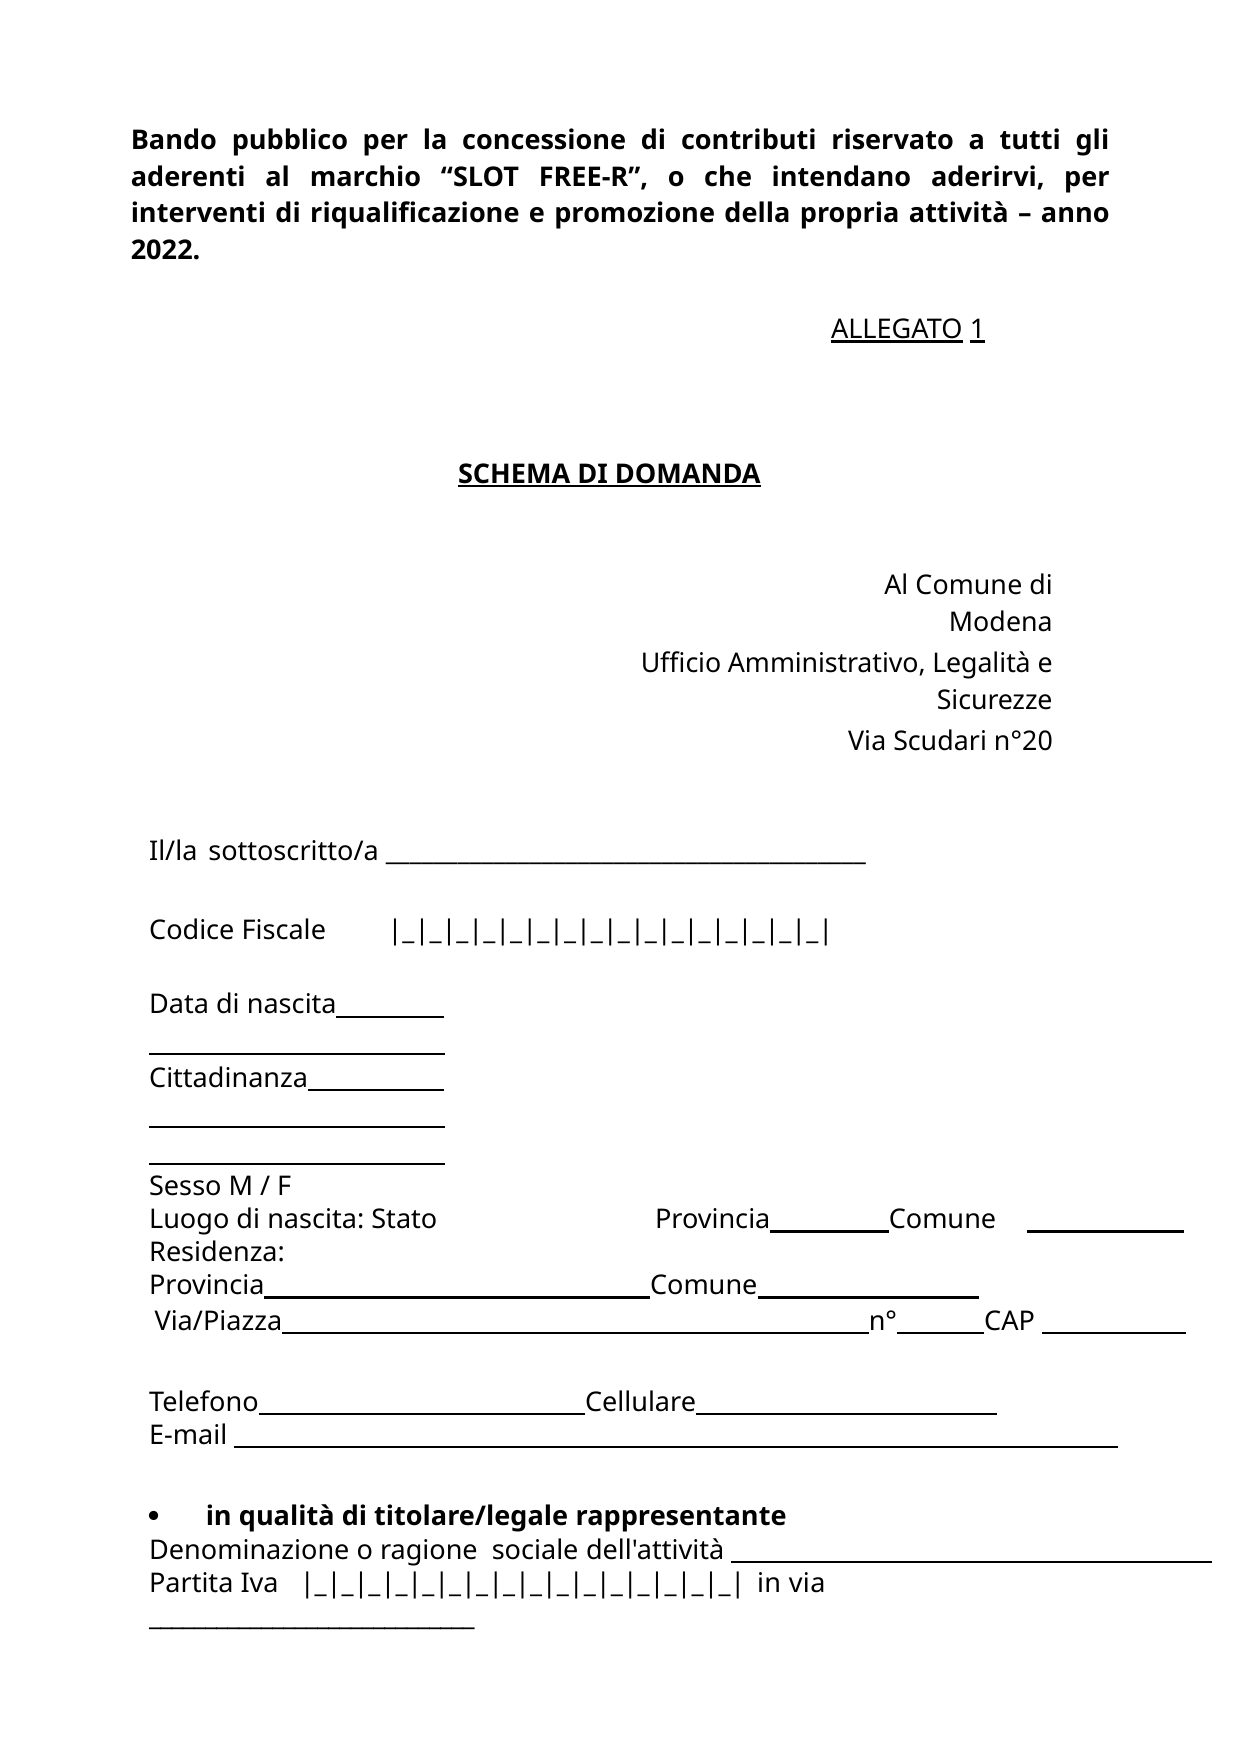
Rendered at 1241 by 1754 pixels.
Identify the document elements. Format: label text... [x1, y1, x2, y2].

text SCHEMA DI DOMANDA [283, 454, 936, 491]
text ALLEGATO 1 [831, 309, 1122, 346]
list in qualità di titolare/legale rappresentante [149, 1498, 1122, 1533]
text Residenza: [149, 1235, 1122, 1268]
text E-mail [149, 1418, 1122, 1451]
subtitle Il/la sottoscritto/a ________________________________________ [149, 832, 1122, 869]
text Via Scudari n°20 [558, 721, 1052, 758]
text Via/Piazza n° CAP [154, 1301, 1122, 1338]
text Telefono Cellulare [149, 1385, 1122, 1418]
text Data di nascita Cittadinanza [149, 984, 500, 1169]
text Luogo di nascita: Stato Provincia Comune [149, 1202, 1122, 1235]
text Partita Iva |_|_|_|_|_|_|_|_|_|_|_|_|_|_|_|_| in via _____________________________ [149, 1566, 1122, 1632]
subtitle Codice Fiscale |_|_|_|_|_|_|_|_|_|_|_|_|_|_|_|_| [149, 910, 1122, 947]
text Provincia Comune [149, 1268, 1122, 1301]
text Sesso M / F [149, 1169, 1122, 1202]
text Ufficio Amministrativo, Legalità e Sicurezze [558, 643, 1052, 717]
text Denominazione o ragione sociale dell'attività [149, 1533, 1122, 1566]
text Al Comune di Modena [795, 565, 1052, 639]
subtitle Bando pubblico per la concessione di contributi riservato a tutti gli aderenti al marchio “SLOT FREE-R”, o che intendano aderirvi, per interventi di riqualificazione e promozione della propria attività – anno 2022. [131, 120, 1111, 268]
